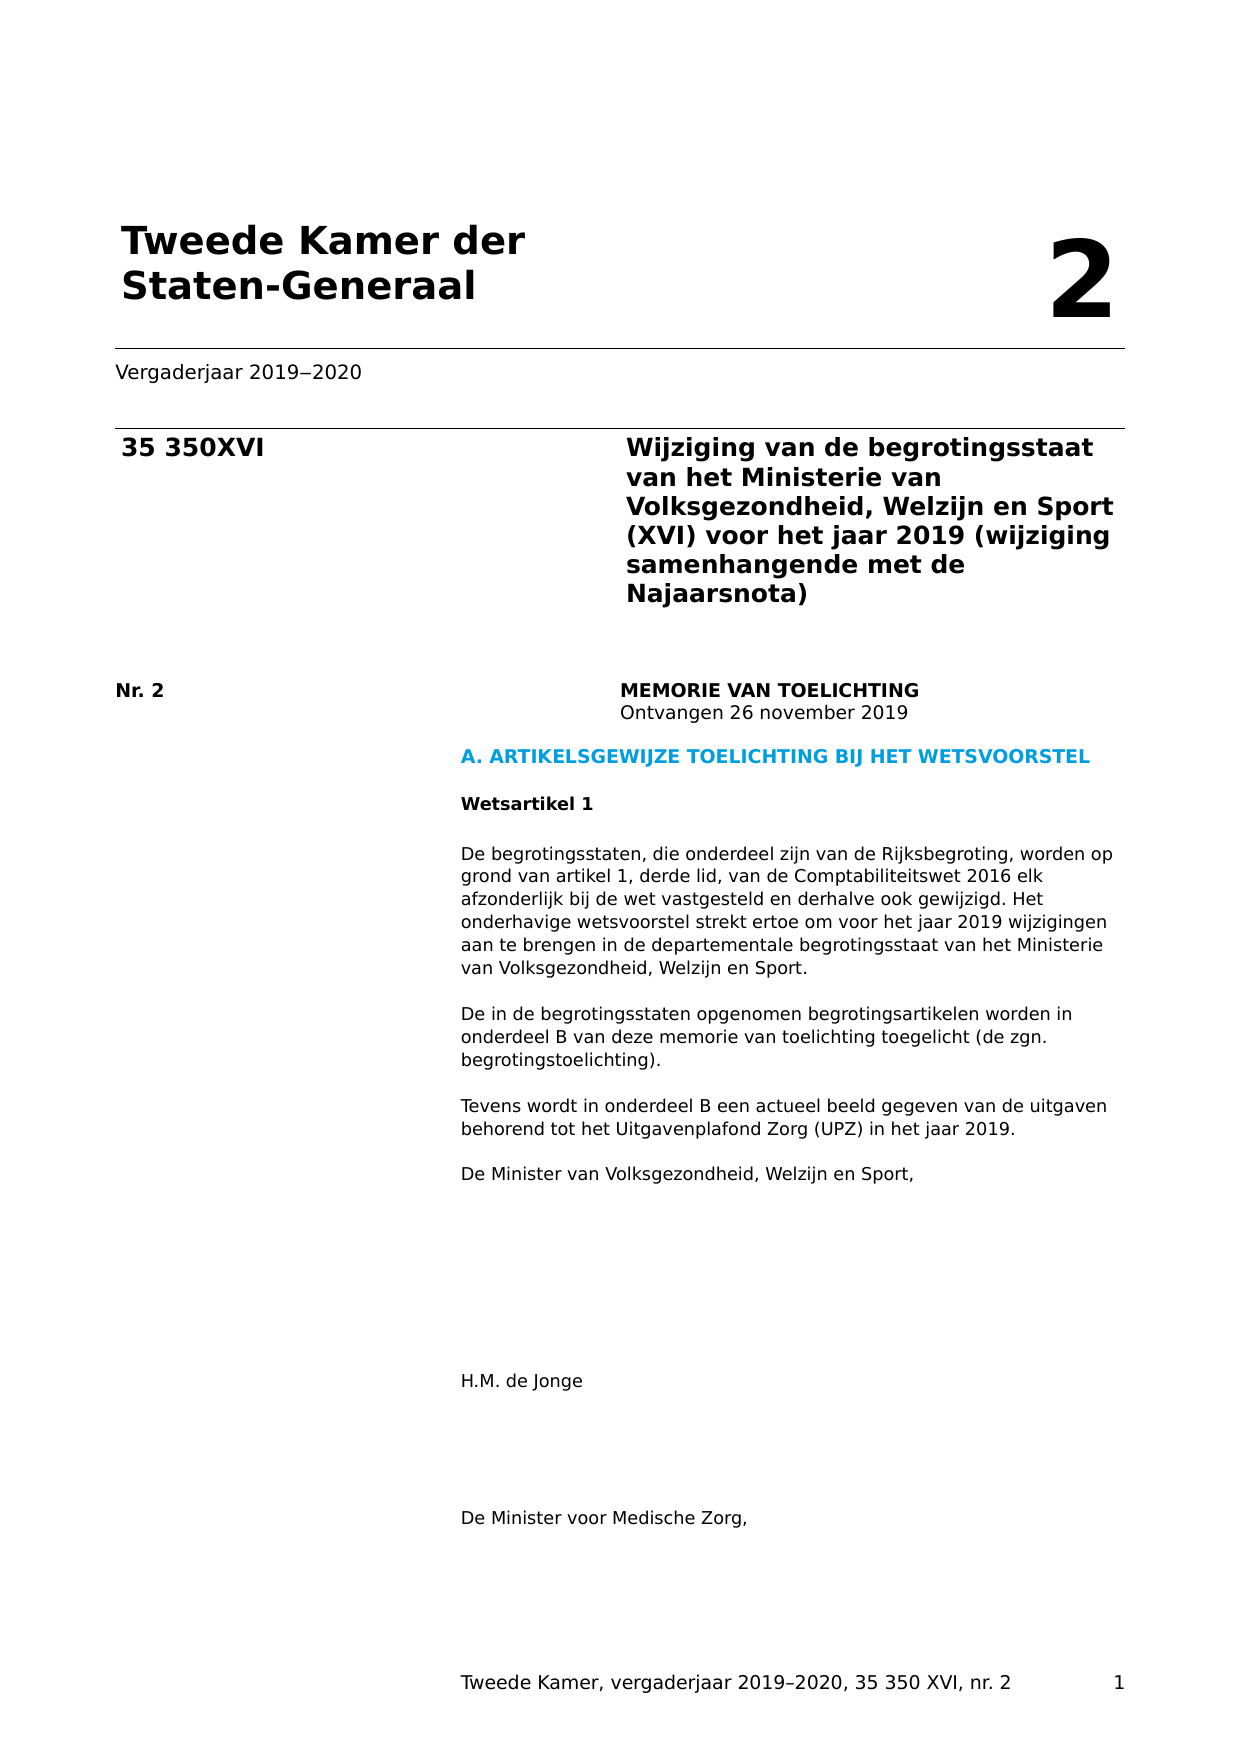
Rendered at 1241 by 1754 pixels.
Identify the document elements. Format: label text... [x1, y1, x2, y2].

table_header Wijziging van de begrotingsstaat van het Ministerie van Volksgezondheid, Welzijn en Sport (XVI) voor het jaar 2019 (wijziging samenhangende met de Najaarsnota) [620, 429, 1125, 614]
table_header Nr. 2 [115, 680, 620, 746]
text De begrotingsstaten, die onderdeel zijn van de Rijksbegroting, worden op grond van artikel 1, derde lid, van de Comptabiliteitswet 2016 elk afzonderlijk bij de wet vastgesteld en derhalve ook gewijzigd. Het onderhavige wetsvoorstel strekt ertoe om voor het jaar 2019 wijzigingen aan te brengen in de departementale begrotingsstaat van het Ministerie van Volksgezondheid, Welzijn en Sport. [461, 842, 1125, 979]
table_header MEMORIE VAN TOELICHTING Ontvangen 26 november 2019 [620, 680, 1125, 746]
table_cell Vergaderjaar 2019‒2020 [115, 349, 1125, 384]
title A. ARTIKELSGEWIJZE TOELICHTING BIJ HET WETSVOORSTEL [461, 746, 1125, 768]
text De in de begrotingsstaten opgenomen begrotingsartikelen worden in onderdeel B van deze memorie van toelichting toegelicht (de zgn. begrotingstoelichting). [461, 1002, 1125, 1071]
table_header 35 350XVI [115, 429, 620, 614]
text De Minister voor Medische Zorg, [461, 1506, 1125, 1621]
table_header Tweede Kamer der Staten-Generaal [115, 213, 620, 348]
text Wetsartikel 1 [461, 792, 1125, 814]
text Tevens wordt in onderdeel B een actueel beeld gegeven van de uitgaven behorend tot het Uitgavenplafond Zorg (UPZ) in het jaar 2019. [461, 1094, 1125, 1139]
text De Minister van Volksgezondheid, Welzijn en Sport, H.M. de Jonge [461, 1162, 1125, 1483]
table_header 2 [620, 213, 1125, 348]
